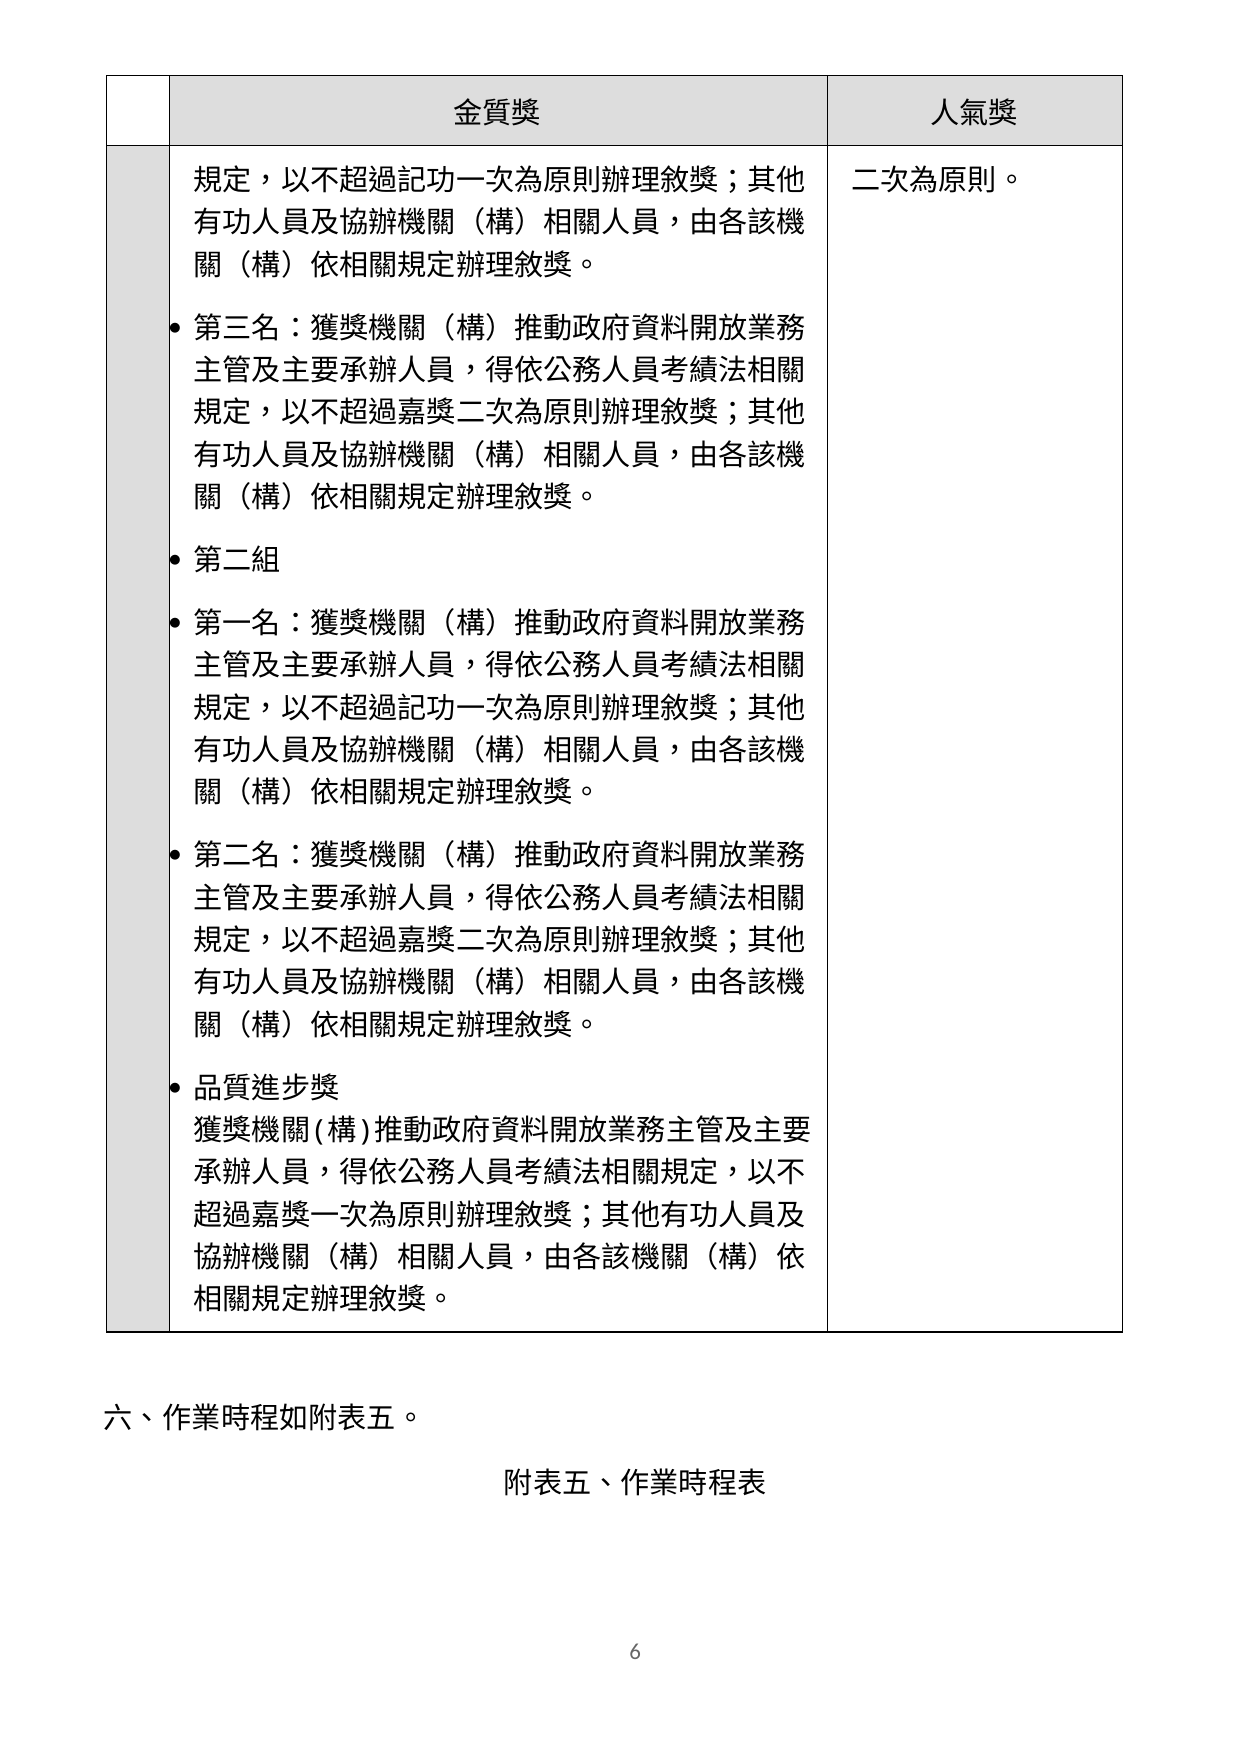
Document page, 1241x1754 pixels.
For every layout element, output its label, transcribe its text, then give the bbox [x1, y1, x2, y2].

text 附表五、作業時程表 [103, 1460, 1167, 1502]
table_cell 二次為原則。 [828, 146, 1122, 1331]
table_cell [107, 146, 169, 1331]
table_header 金質獎 [170, 76, 827, 145]
table_header [107, 76, 169, 145]
table_header 人氣獎 [828, 76, 1122, 145]
list 作業時程如附表五。 [103, 1394, 1167, 1437]
table_cell 規定，以不超過記功一次為原則辦理敘獎；其他有功人員及協辦機關（構）相關人員，由各該機關（構）依相關規定辦理敘獎。 第三名：獲獎機關（構）推動政府資料開放業務主管及主要承辦人員，得依公務人員考績法相關規定，以不超過嘉獎二次為原則辦理敘獎；其他有功人員及協辦機關（構）相關人員，由各該機關（構）依相關規定辦理敘獎。 第二組 第一名：獲獎機關（構）推動政府資料開放業務主管及主要承辦人員，得依公務人員考績法相關規定，以不超過記功一次為原則辦理敘獎；其他有功人員及協辦機關（構）相關人員，由各該機關（構）依相關規定辦理敘獎。 第二名：獲獎機關（構）推動政府資料開放業務主管及主要承辦人員，得依公務人員考績法相關規定，以不超過嘉獎二次為原則辦理敘獎；其他有功人員及協辦機關（構）相關人員，由各該機關（構）依相關規定辦理敘獎。 品質進步獎 獲獎機關(構)推動政府資料開放業務主管及主要承辦人員，得依公務人員考績法相關規定，以不超過嘉獎一次為原則辦理敘獎；其他有功人員及協辦機關（構）相關人員，由各該機關（構）依相關規定辦理敘獎。 [170, 146, 827, 1331]
